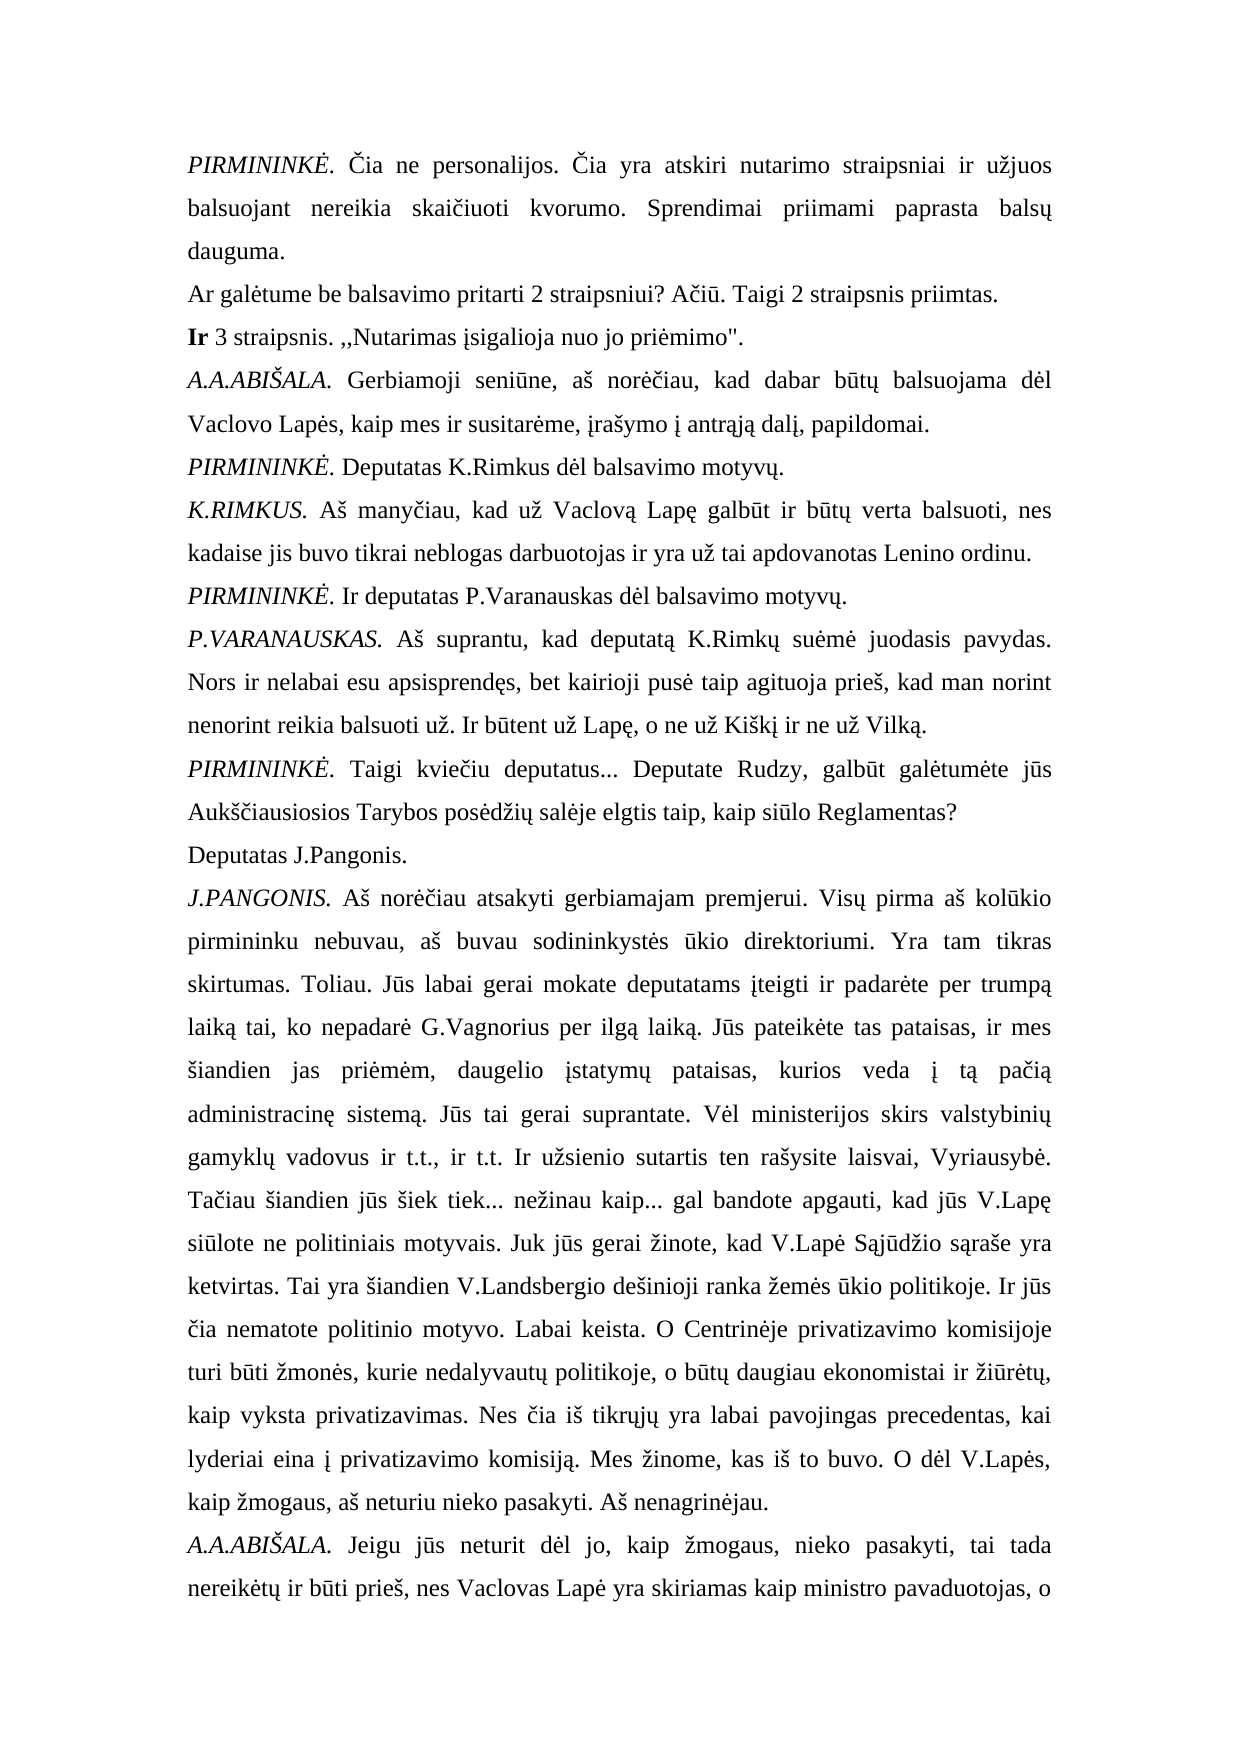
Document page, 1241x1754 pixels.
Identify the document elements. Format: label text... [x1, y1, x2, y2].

text P.VARANAUSKAS. Aš suprantu, kad deputatą K.Rimkų suėmė juodasis pavydas. Nors ir nelabai esu apsisprendęs, bet kairioji pusė taip agituoja prieš, kad man norint nenorint reikia balsuoti už. Ir būtent už Lapę, o ne už Kiškį ir ne už Vilką. [187, 624, 1053, 739]
text Ar galėtume be balsavimo pritarti 2 straipsniui? Ačiū. Taigi 2 straipsnis priimtas. [187, 279, 1053, 308]
text J.PANGONIS. Aš norėčiau atsakyti gerbiamajam premjerui. Visų pirma aš kolūkio pirmininku nebuvau, aš buvau sodininkystės ūkio direktoriumi. Yra tam tikras skirtumas. Toliau. Jūs labai gerai mokate deputatams įteigti ir padarėte per trumpą laiką tai, ko nepadarė G.Vagnorius per ilgą laiką. Jūs pateikėte tas pataisas, ir mes šiandien jas priėmėm, daugelio įstatymų pataisas, kurios veda į tą pačią administracinę sistemą. Jūs tai gerai suprantate. Vėl ministerijos skirs valstybinių gamyklų vadovus ir t.t., ir t.t. Ir užsienio sutartis ten rašysite laisvai, Vyriausybė. Tačiau šiandien jūs šiek tiek... nežinau kaip... gal bandote apgauti, kad jūs V.Lapę siūlote ne politiniais motyvais. Juk jūs gerai žinote, kad V.Lapė Sąjūdžio sąraše yra ketvirtas. Tai yra šiandien V.Landsbergio dešinioji ranka žemės ūkio politikoje. Ir jūs čia nematote politinio motyvo. Labai keista. O Centrinėje privatizavimo komisijoje turi būti žmonės, kurie nedalyvautų politikoje, o būtų daugiau ekonomistai ir žiūrėtų, kaip vyksta privatizavimas. Nes čia iš tikrųjų yra labai pavojingas precedentas, kai lyderiai eina į privatizavimo komisiją. Mes žinome, kas iš to buvo. O dėl V.Lapės, kaip žmogaus, aš neturiu nieko pasakyti. Aš nenagrinėjau. [187, 883, 1053, 1516]
text PIRMININKĖ. Ir deputatas P.Varanauskas dėl balsavimo motyvų. [187, 581, 1053, 610]
text Ir 3 straipsnis. ,,Nutarimas įsigalioja nuo jo priėmimo". [187, 322, 1053, 351]
text PIRMININKĖ. Deputatas K.Rimkus dėl balsavimo motyvų. [187, 452, 1053, 481]
text Deputatas J.Pangonis. [187, 840, 1053, 869]
text PIRMININKĖ. Taigi kviečiu deputatus... Deputate Rudzy, galbūt galėtumėte jūs Aukščiausiosios Tarybos posėdžių salėje elgtis taip, kaip siūlo Reglamentas? [187, 754, 1053, 826]
text PIRMININKĖ. Čia ne personalijos. Čia yra atskiri nutarimo straipsniai ir užjuos balsuojant nereikia skaičiuoti kvorumo. Sprendimai priimami paprasta balsų dauguma. [187, 150, 1053, 265]
text K.RIMKUS. Aš manyčiau, kad už Vaclovą Lapę galbūt ir būtų verta balsuoti, nes kadaise jis buvo tikrai neblogas darbuotojas ir yra už tai apdovanotas Lenino ordinu. [187, 495, 1053, 567]
text A.A.ABIŠALA. Jeigu jūs neturit dėl jo, kaip žmogaus, nieko pasakyti, tai tada nereikėtų ir būti prieš, nes Vaclovas Lapė yra skiriamas kaip ministro pavaduotojas, o [187, 1530, 1053, 1602]
text A.A.ABIŠALA. Gerbiamoji seniūne, aš norėčiau, kad dabar būtų balsuojama dėl Vaclovo Lapės, kaip mes ir susitarėme, įrašymo į antrąją dalį, papildomai. [187, 366, 1053, 437]
